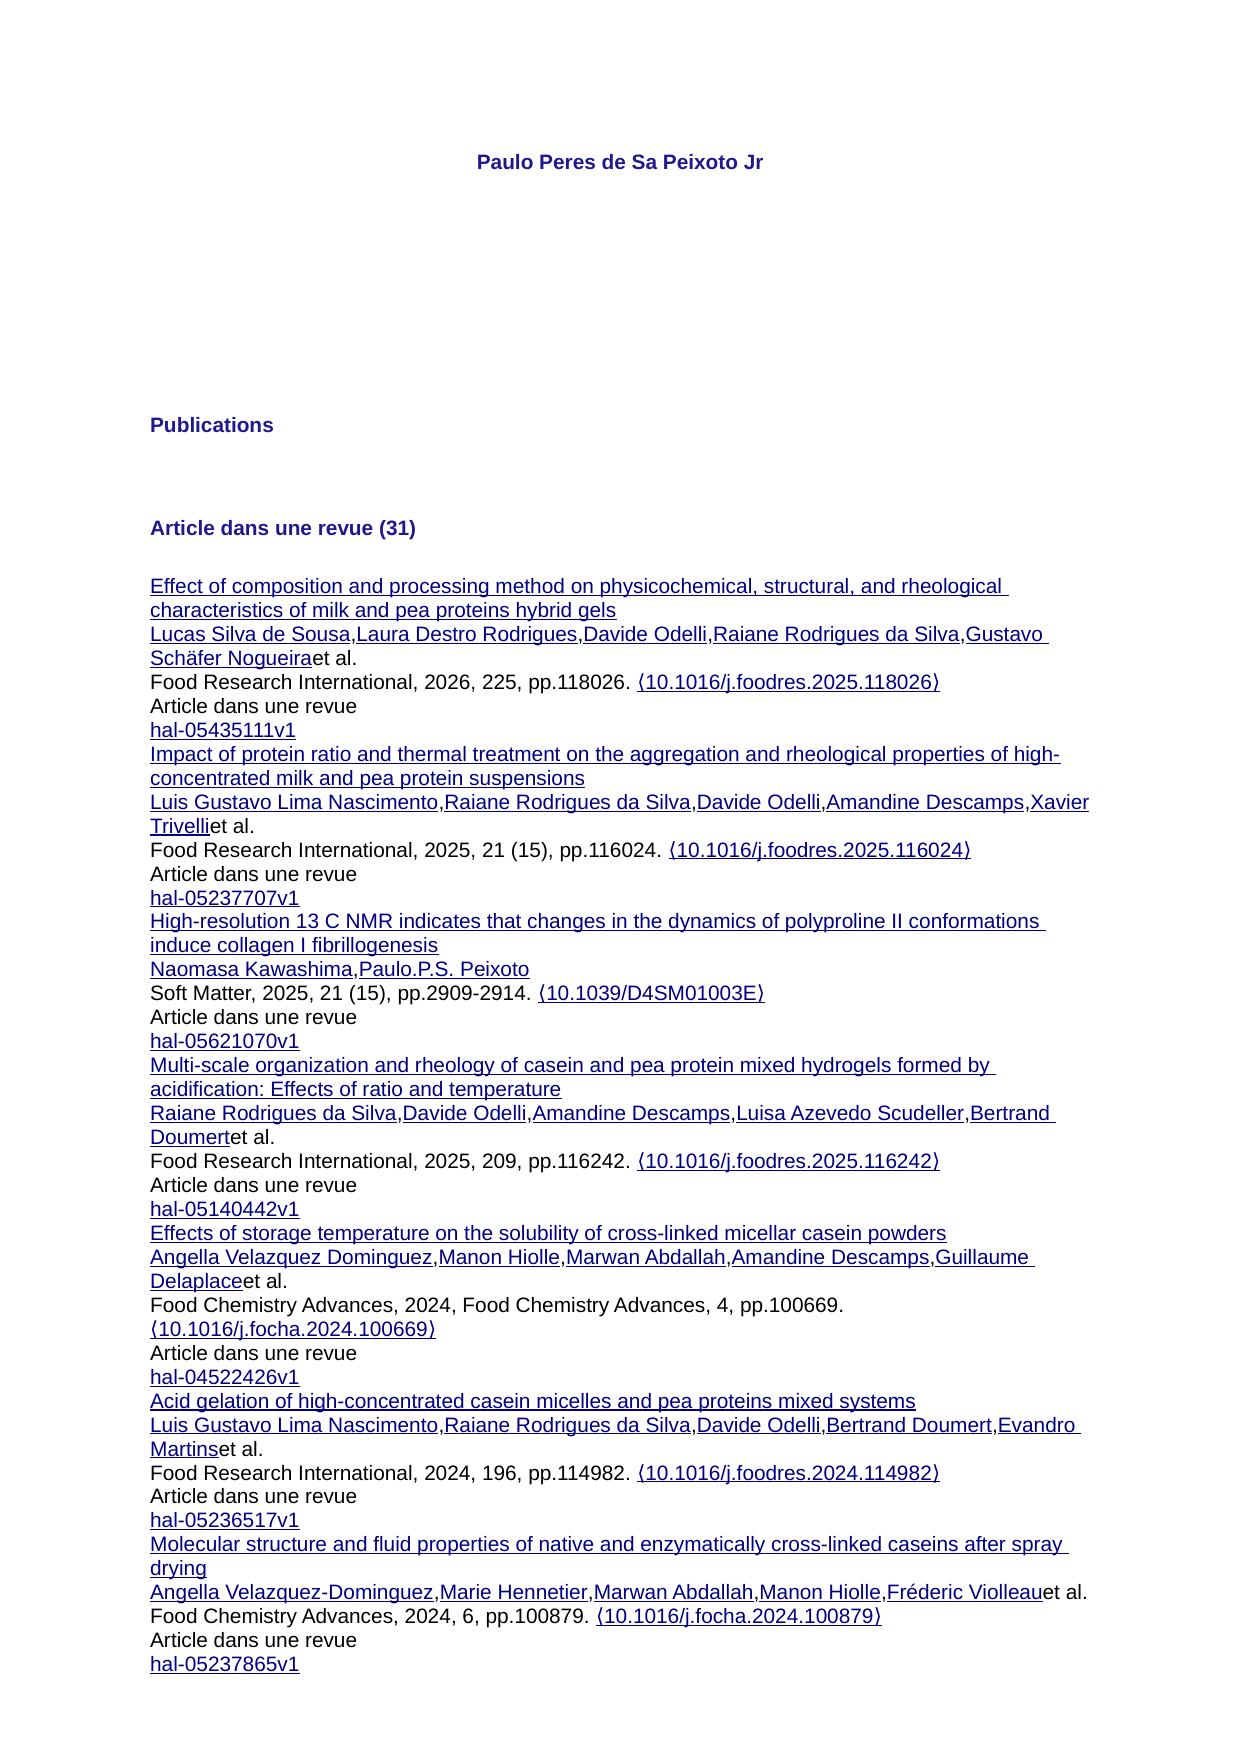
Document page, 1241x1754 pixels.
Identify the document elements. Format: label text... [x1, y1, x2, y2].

table_cell Impact of protein ratio and thermal treatment on the aggregation and rheological properties of high-concentrated milk and pea protein suspensions Luis Gustavo Lima Nascimento,Raiane Rodrigues da Silva,Davide Odelli,Amandine Descamps,Xavier Trivelliet al. Food Research International, 2025, 21 (15), pp.116024. ⟨10.1016/j.foodres.2025.116024⟩ Article dans une revue hal-05237707v1 [150, 742, 1090, 909]
table_header Effect of composition and processing method on physicochemical, structural, and rheological characteristics of milk and pea proteins hybrid gels Lucas Silva de Sousa,Laura Destro Rodrigues,Davide Odelli,Raiane Rodrigues da Silva,Gustavo Schäfer Nogueiraet al. Food Research International, 2026, 225, pp.118026. ⟨10.1016/j.foodres.2025.118026⟩ Article dans une revue hal-05435111v1 [150, 574, 1090, 742]
table_cell High-resolution 13 C NMR indicates that changes in the dynamics of polyproline II conformations induce collagen I fibrillogenesis Naomasa Kawashima,Paulo.P.S. Peixoto Soft Matter, 2025, 21 (15), pp.2909-2914. ⟨10.1039/D4SM01003E⟩ Article dans une revue hal-05621070v1 [150, 909, 1090, 1053]
table_cell Molecular structure and fluid properties of native and enzymatically cross-linked caseins after spray drying Angella Velazquez-Dominguez,Marie Hennetier,Marwan Abdallah,Manon Hiolle,Fréderic Violleauet al. Food Chemistry Advances, 2024, 6, pp.100879. ⟨10.1016/j.focha.2024.100879⟩ Article dans une revue hal-05237865v1 [150, 1532, 1090, 1676]
table_cell Multi-scale organization and rheology of casein and pea protein mixed hydrogels formed by acidification: Effects of ratio and temperature Raiane Rodrigues da Silva,Davide Odelli,Amandine Descamps,Luisa Azevedo Scudeller,Bertrand Doumertet al. Food Research International, 2025, 209, pp.116242. ⟨10.1016/j.foodres.2025.116242⟩ Article dans une revue hal-05140442v1 [150, 1053, 1090, 1221]
subtitle Paulo Peres de Sa Peixoto Jr [150, 150, 1090, 174]
subtitle Publications [150, 412, 1090, 436]
subtitle Article dans une revue (31) [150, 516, 1090, 539]
table_cell Acid gelation of high-concentrated casein micelles and pea proteins mixed systems Luis Gustavo Lima Nascimento,Raiane Rodrigues da Silva,Davide Odelli,Bertrand Doumert,Evandro Martinset al. Food Research International, 2024, 196, pp.114982. ⟨10.1016/j.foodres.2024.114982⟩ Article dans une revue hal-05236517v1 [150, 1389, 1090, 1532]
table_cell Effects of storage temperature on the solubility of cross-linked micellar casein powders Angella Velazquez Dominguez,Manon Hiolle,Marwan Abdallah,Amandine Descamps,Guillaume Delaplaceet al. Food Chemistry Advances, 2024, Food Chemistry Advances, 4, pp.100669. ⟨10.1016/j.focha.2024.100669⟩ Article dans une revue hal-04522426v1 [150, 1221, 1090, 1388]
